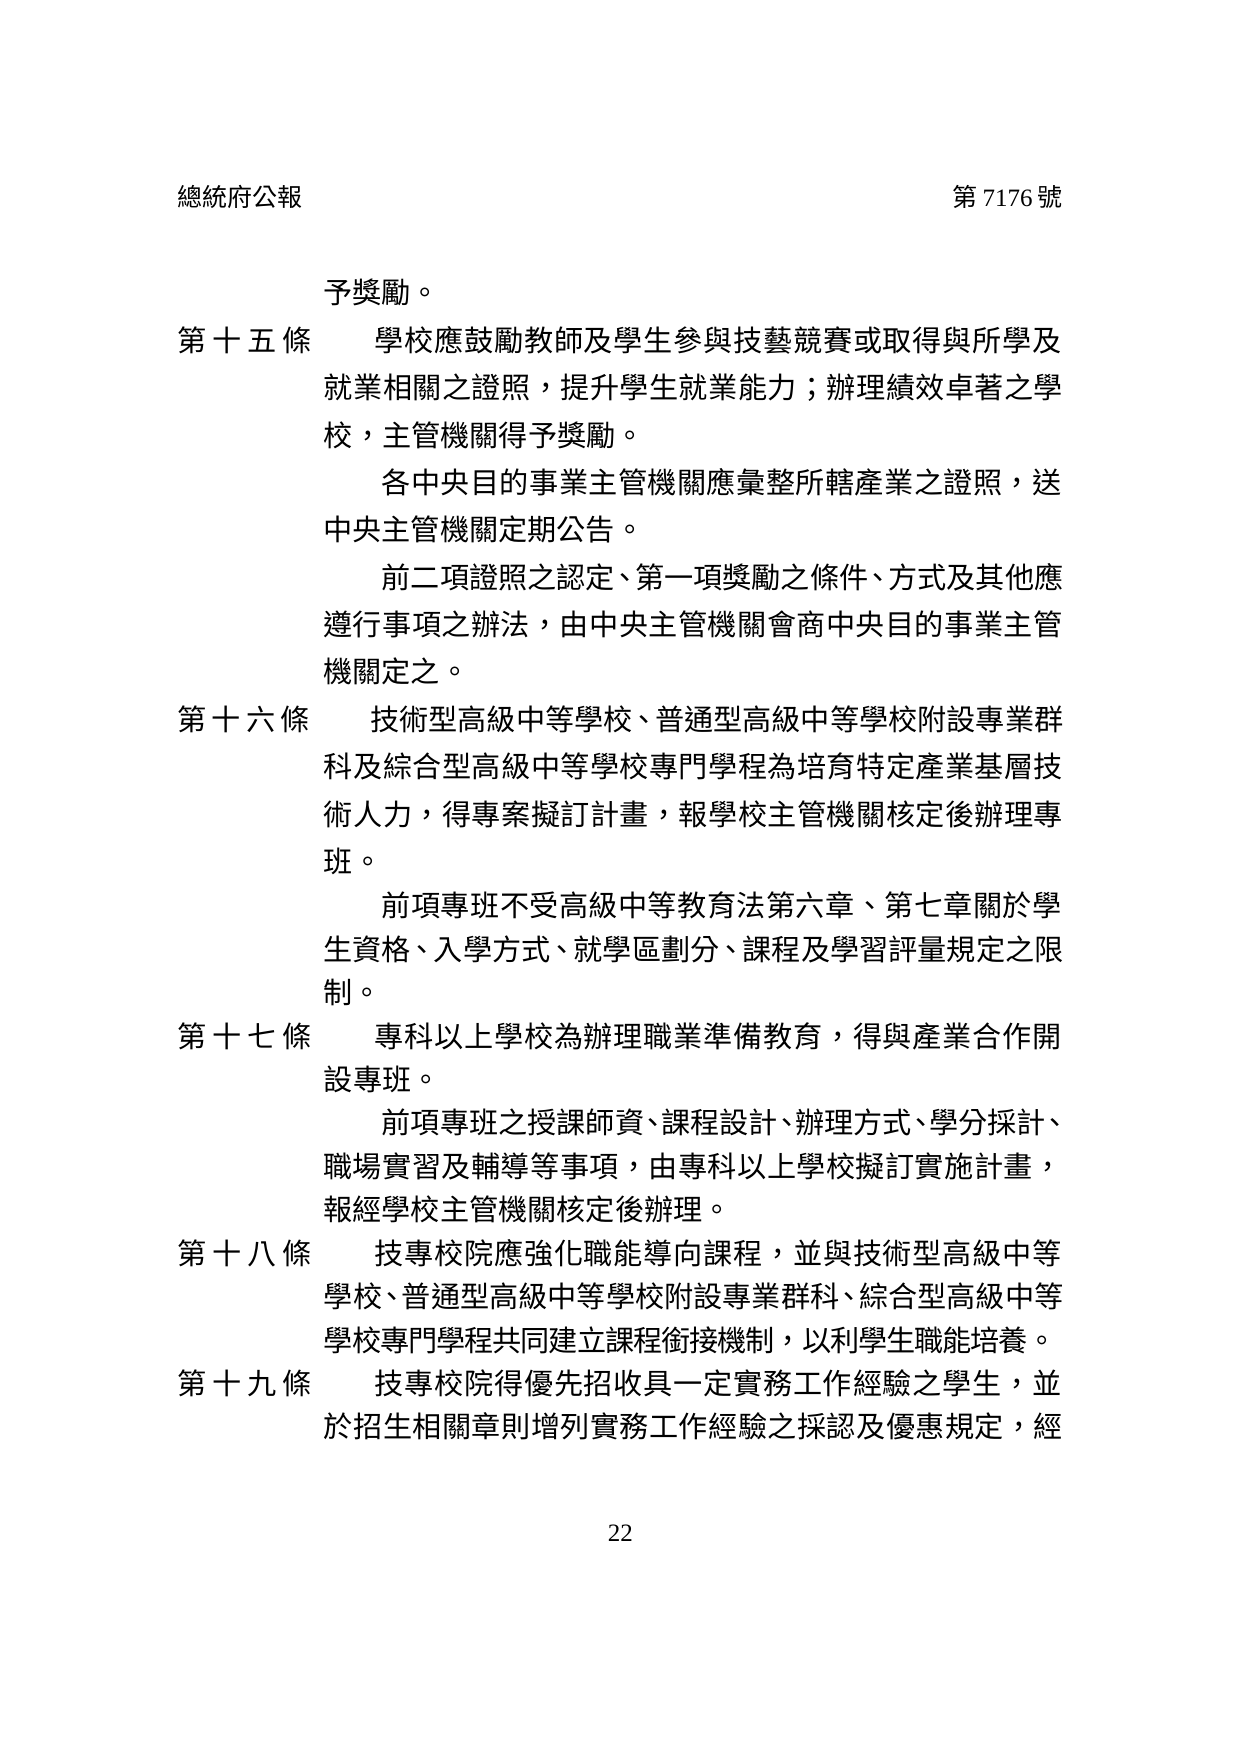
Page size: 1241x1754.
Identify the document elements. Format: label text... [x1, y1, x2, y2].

text 前項專班不受高級中等教育法第六章、第七章關於學生資格、入學方式、就學區劃分、課程及學習評量規定之限制。 [323, 882, 1063, 1012]
text 第十六條 技術型高級中等學校、普通型高級中等學校附設專業群科及綜合型高級中等學校專門學程為培育特定產業基層技術人力，得專案擬訂計畫，報學校主管機關核定後辦理專班。 [177, 692, 1063, 882]
text 前項專班之授課師資、課程設計、辦理方式、學分採計、職場實習及輔導等事項，由專科以上學校擬訂實施計畫，報經學校主管機關核定後辦理。 [323, 1099, 1063, 1229]
text 第十五條 學校應鼓勵教師及學生參與技藝競賽或取得與所學及就業相關之證照，提升學生就業能力；辦理績效卓著之學校，主管機關得予獎勵。 [177, 313, 1063, 455]
text 第十九條 技專校院得優先招收具一定實務工作經驗之學生，並於招生相關章則增列實務工作經驗之採認及優惠規定，經 [177, 1360, 1063, 1447]
text 第十八條 技專校院應強化職能導向課程，並與技術型高級中等學校、普通型高級中等學校附設專業群科、綜合型高級中等學校專門學程共同建立課程銜接機制，以利學生職能培養。 [177, 1229, 1063, 1360]
text 各中央目的事業主管機關應彙整所轄產業之證照，送中央主管機關定期公告。 [323, 455, 1063, 550]
text 第十七條 專科以上學校為辦理職業準備教育，得與產業合作開設專班。 [177, 1012, 1063, 1099]
text 予獎勵。 [323, 266, 1063, 313]
text 前二項證照之認定、第一項獎勵之條件、方式及其他應遵行事項之辦法，由中央主管機關會商中央目的事業主管機關定之。 [323, 550, 1063, 692]
